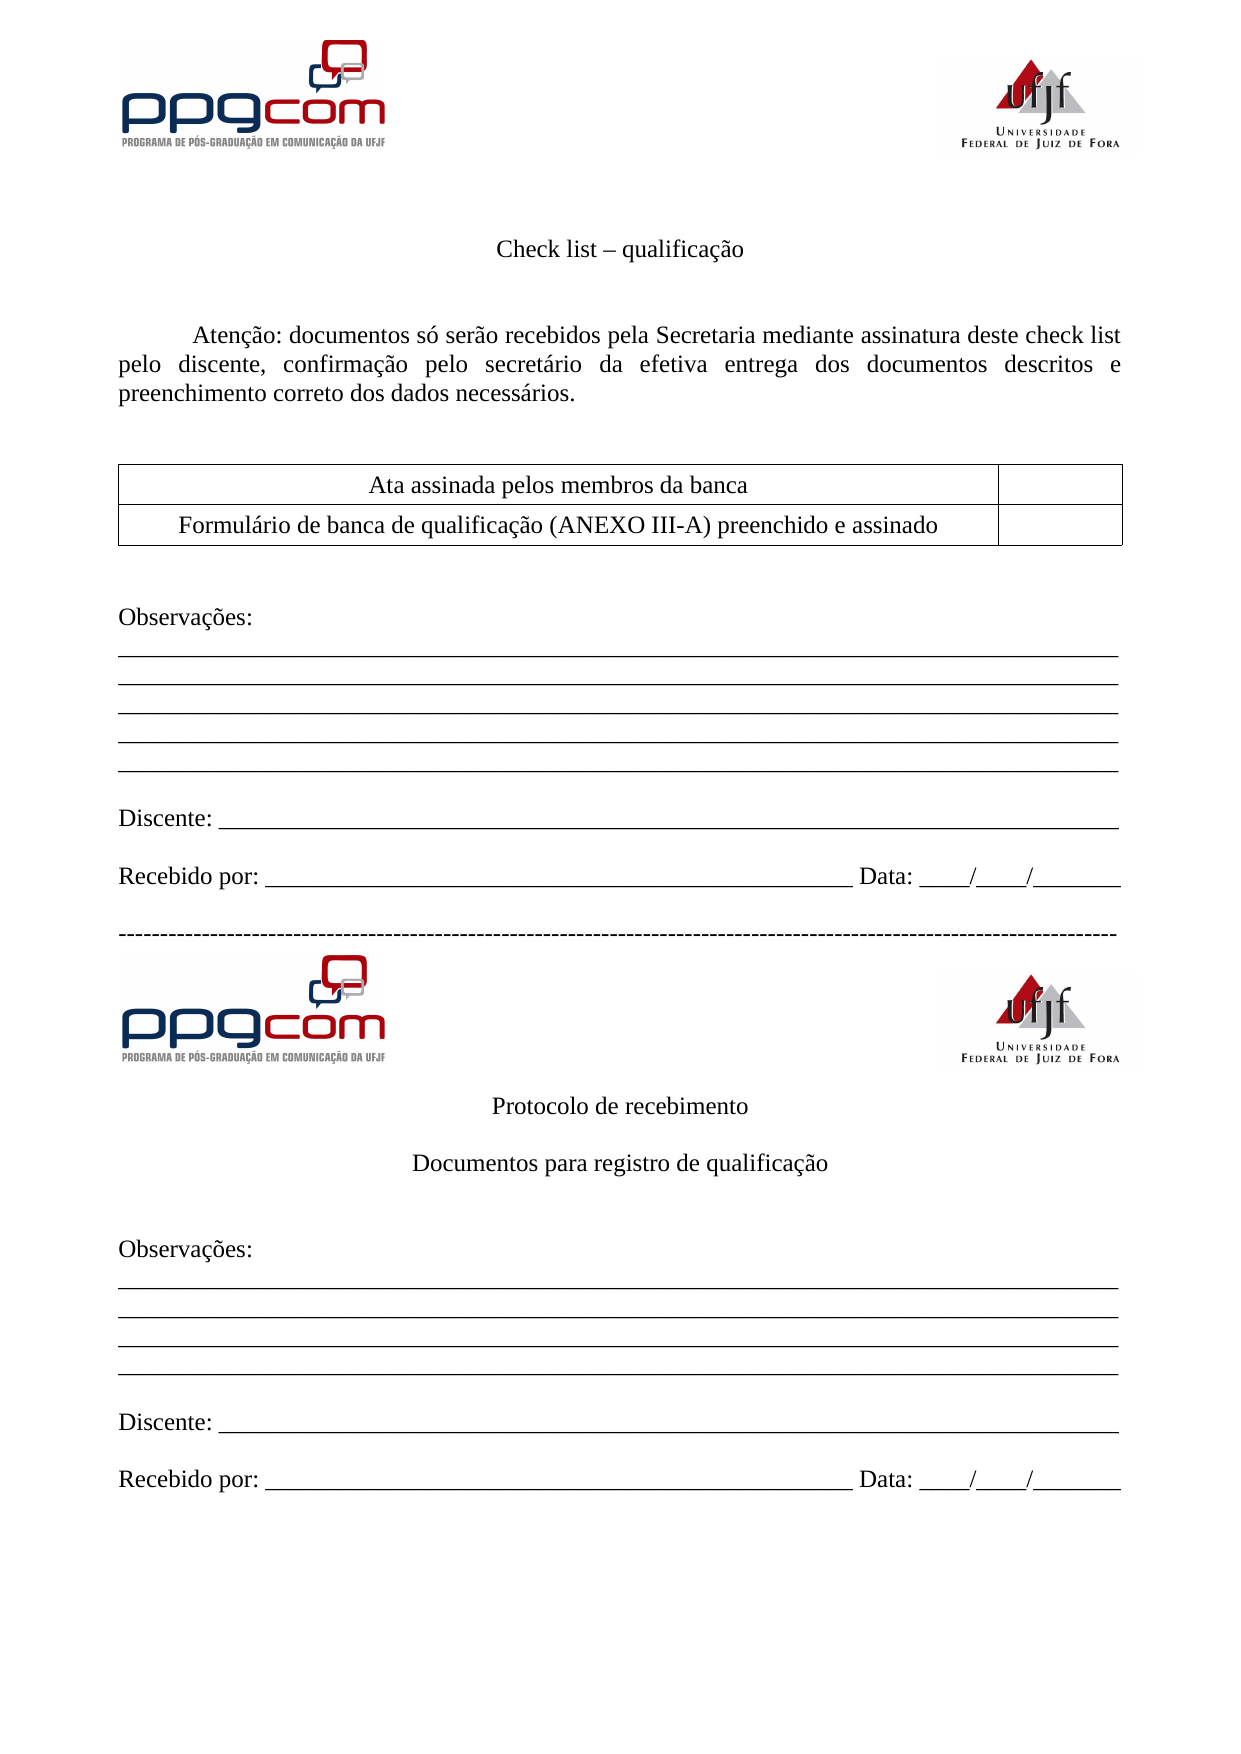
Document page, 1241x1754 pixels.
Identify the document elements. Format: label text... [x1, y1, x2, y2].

table_cell Formulário de banca de qualificação (ANEXO III-A) preenchido e assinado [119, 505, 998, 544]
text Check list – qualificação [118, 234, 1122, 291]
text Documentos para registro de qualificação [118, 1148, 1122, 1177]
text ------------------------------------------------------------------------------------------------------------------------ [118, 918, 1122, 947]
text Observações: ________________________________________________________________________________________________________________________________________________________________________________________________________________________________________________________________________________________________________________________________________________________________________________________________________________ [118, 602, 1122, 774]
picture [122, 40, 385, 149]
text Discente: ________________________________________________________________________ [118, 803, 1122, 832]
text Discente: ________________________________________________________________________ [118, 1407, 1122, 1436]
picture [122, 955, 385, 1064]
text Recebido por: _______________________________________________ Data: ____/____/_______ [118, 861, 1122, 889]
text Observações: ________________________________________________________________________________________________________________________________________________________________________________________________________________________________________________________________________________________________________________________________ [118, 1234, 1122, 1378]
table_header [999, 465, 1122, 504]
text Recebido por: _______________________________________________ Data: ____/____/_______ [118, 1464, 1122, 1493]
text Protocolo de recebimento [118, 1091, 1122, 1119]
picture [938, 971, 1139, 1071]
table_cell [999, 505, 1122, 544]
text Atenção: documentos só serão recebidos pela Secretaria mediante assinatura deste check list pelo discente, confirmação pelo secretário da efetiva entrega dos documentos descritos e preenchimento correto dos dados necessários. [118, 320, 1122, 406]
table_header Ata assinada pelos membros da banca [119, 465, 998, 504]
picture [938, 56, 1139, 156]
